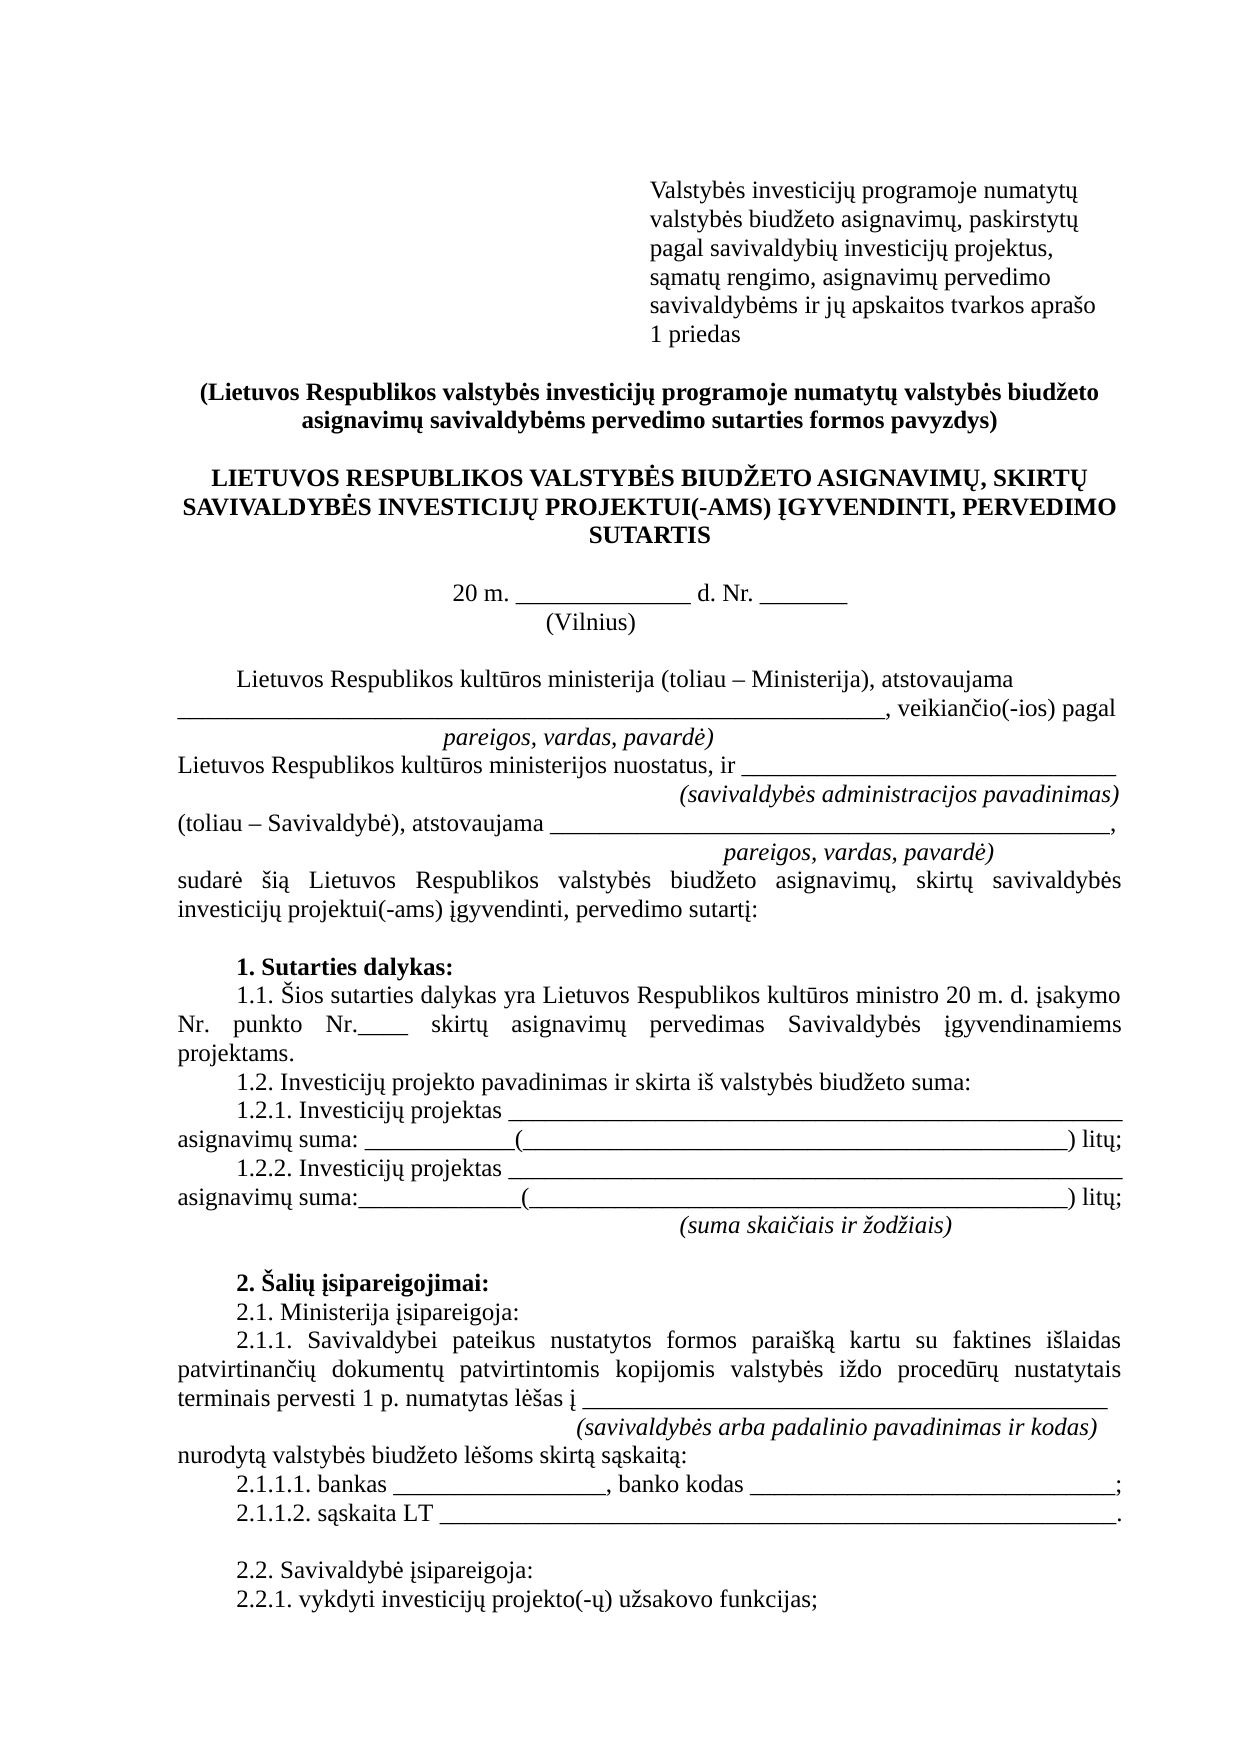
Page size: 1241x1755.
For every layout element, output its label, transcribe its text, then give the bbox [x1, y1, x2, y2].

text 20 m. ______________ d. Nr. _______ [177, 578, 1122, 607]
text LIETUVOS RESPUBLIKOS VALSTYBĖS BIUDŽETO ASIGNAVIMŲ, SKIRTŲ SAVIVALDYBĖS INVESTICIJŲ PROJEKTUI(-AMS) ĮGYVENDINTI, PERVEDIMO SUTARTIS [177, 463, 1122, 549]
text 2.1. Ministerija įsipareigoja: [177, 1297, 1122, 1326]
text Lietuvos Respublikos kultūros ministerija (toliau – Ministerija), atstovaujama [177, 664, 1122, 693]
text 2.1.1.2. sąskaita LT . [177, 1498, 1122, 1527]
text (Vilnius) [59, 607, 1122, 636]
text 1.2.2. Investicijų projektas [177, 1153, 1122, 1182]
text (toliau – Savivaldybė), atstovaujama , [177, 808, 1122, 837]
text 2.2. Savivaldybė įsipareigoja: [177, 1556, 1122, 1584]
text 2.2.1. vykdyti investicijų projekto(-ų) užsakovo funkcijas; [177, 1584, 1122, 1613]
text Lietuvos Respublikos kultūros ministerijos nuostatus, ir [177, 751, 1122, 779]
text nurodytą valstybės biudžeto lėšoms skirtą sąskaitą: [177, 1441, 1122, 1469]
text (suma skaičiais ir žodžiais) [679, 1211, 1122, 1239]
text (savivaldybės administracijos pavadinimas) [679, 779, 1122, 808]
text 1. Sutarties dalykas: [177, 952, 1122, 981]
text 2. Šalių įsipareigojimai: [177, 1268, 1122, 1297]
text 1.2.1. Investicijų projektas [177, 1096, 1122, 1124]
text asignavimų suma:_____________( ) litų; [177, 1182, 1122, 1211]
text pareigos, vardas, pavardė) [723, 837, 1122, 866]
text 1.1. Šios sutarties dalykas yra Lietuvos Respublikos kultūros ministro 20 m. d. įsakymo Nr. punkto Nr.____ skirtų asignavimų pervedimas Savivaldybės įgyvendinamiems projektams. [177, 981, 1122, 1067]
text asignavimų suma: ____________( ) litų; [177, 1124, 1122, 1153]
text pareigos, vardas, pavardė) [443, 722, 1122, 751]
text Valstybės investicijų programoje numatytų valstybės biudžeto asignavimų, paskirstytų pagal savivaldybių investicijų projektus, sąmatų rengimo, asignavimų pervedimo savivaldybėms ir jų apskaitos tvarkos aprašo [649, 176, 1122, 319]
text (savivaldybės arba padalinio pavadinimas ir kodas) [576, 1412, 1122, 1441]
text 2.1.1.1. bankas _________________, banko kodas ; [177, 1469, 1122, 1498]
text 2.1.1. Savivaldybei pateikus nustatytos formos paraišką kartu su faktines išlaidas patvirtinančių dokumentų patvirtintomis kopijomis valstybės iždo procedūrų nustatytais terminais pervesti 1 p. numatytas lėšas į __________________________________________ [177, 1326, 1122, 1412]
text 1.2. Investicijų projekto pavadinimas ir skirta iš valstybės biudžeto suma: [177, 1067, 1122, 1096]
text (Lietuvos Respublikos valstybės investicijų programoje numatytų valstybės biudžeto asignavimų savivaldybėms pervedimo sutarties formos pavyzdys) [177, 377, 1122, 434]
text 1 priedas [649, 319, 1122, 348]
text _ , veikiančio(-ios) pagal [177, 693, 1122, 722]
text sudarė šią Lietuvos Respublikos valstybės biudžeto asignavimų, skirtų savivaldybės investicijų projektui(-ams) įgyvendinti, pervedimo sutartį: [177, 866, 1122, 923]
